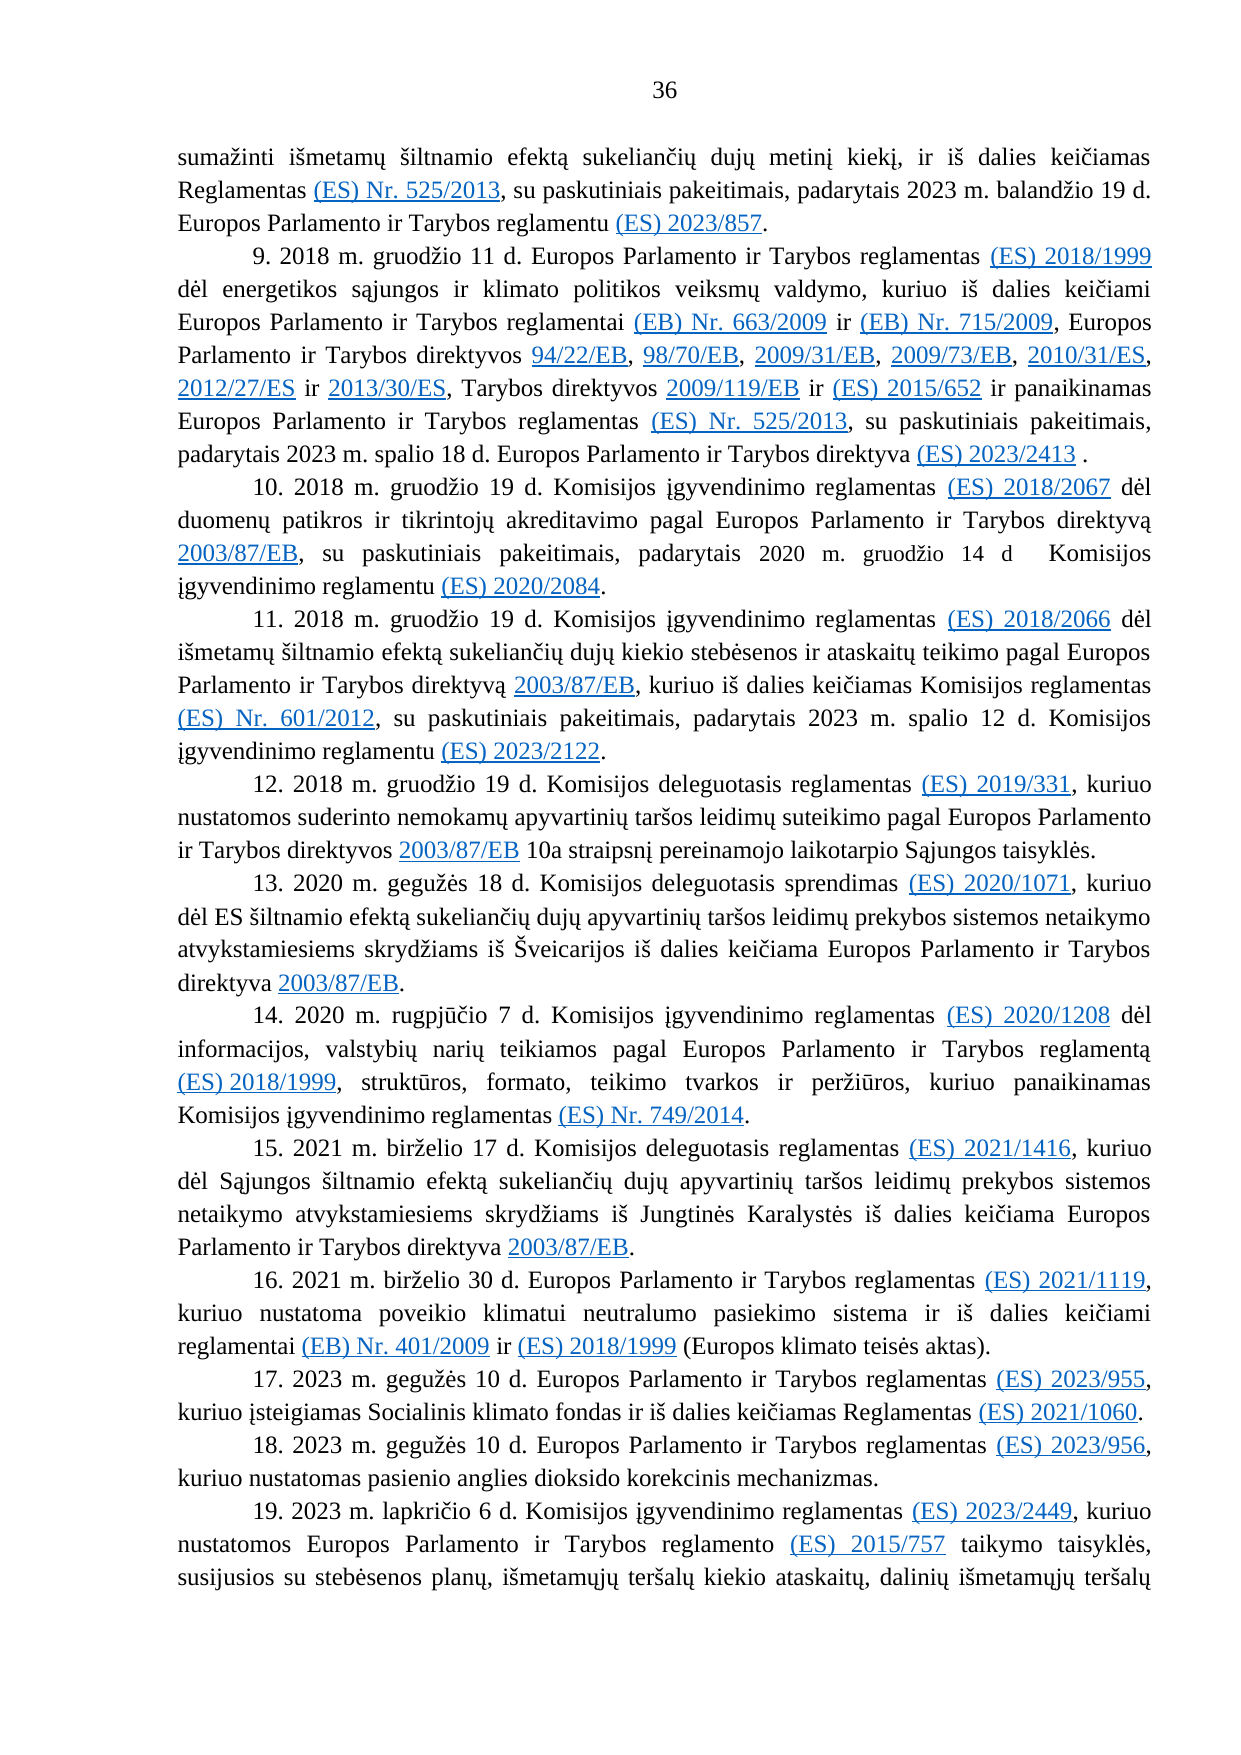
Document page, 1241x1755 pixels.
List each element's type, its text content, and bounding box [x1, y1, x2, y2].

text 14. 2020 m. rugpjūčio 7 d. Komisijos įgyvendinimo reglamentas (ES) 2020/1208 dėl informacijos, valstybių narių teikiamos pagal Europos Parlamento ir Tarybos reglamentą (ES) 2018/1999, struktūros, formato, teikimo tvarkos ir peržiūros, kuriuo panaikinamas Komisijos įgyvendinimo reglamentas (ES) Nr. 749/2014. [177, 1001, 1152, 1128]
text 9. 2018 m. gruodžio 11 d. Europos Parlamento ir Tarybos reglamentas (ES) 2018/1999 dėl energetikos sąjungos ir klimato politikos veiksmų valdymo, kuriuo iš dalies keičiami Europos Parlamento ir Tarybos reglamentai (EB) Nr. 663/2009 ir (EB) Nr. 715/2009, Europos Parlamento ir Tarybos direktyvos 94/22/EB, 98/70/EB, 2009/31/EB, 2009/73/EB, 2010/31/ES, 2012/27/ES ir 2013/30/ES, Tarybos direktyvos 2009/119/EB ir (ES) 2015/652 ir panaikinamas Europos Parlamento ir Tarybos reglamentas (ES) Nr. 525/2013, su paskutiniais pakeitimais, padarytais 2023 m. spalio 18 d. Europos Parlamento ir Tarybos direktyva (ES) 2023/2413 . [177, 241, 1152, 468]
text sumažinti išmetamų šiltnamio efektą sukeliančių dujų metinį kiekį, ir iš dalies keičiamas Reglamentas (ES) Nr. 525/2013, su paskutiniais pakeitimais, padarytais 2023 m. balandžio 19 d. Europos Parlamento ir Tarybos reglamentu (ES) 2023/857. [177, 142, 1152, 237]
text 13. 2020 m. gegužės 18 d. Komisijos deleguotasis sprendimas (ES) 2020/1071, kuriuo dėl ES šiltnamio efektą sukeliančių dujų apyvartinių taršos leidimų prekybos sistemos netaikymo atvykstamiesiems skrydžiams iš Šveicarijos iš dalies keičiama Europos Parlamento ir Tarybos direktyva 2003/87/EB. [177, 868, 1152, 996]
text 11. 2018 m. gruodžio 19 d. Komisijos įgyvendinimo reglamentas (ES) 2018/2066 dėl išmetamų šiltnamio efektą sukeliančių dujų kiekio stebėsenos ir ataskaitų teikimo pagal Europos Parlamento ir Tarybos direktyvą 2003/87/EB, kuriuo iš dalies keičiamas Komisijos reglamentas (ES) Nr. 601/2012, su paskutiniais pakeitimais, padarytais 2023 m. spalio 12 d. Komisijos įgyvendinimo reglamentu (ES) 2023/2122. [177, 604, 1152, 765]
text 19. 2023 m. lapkričio 6 d. Komisijos įgyvendinimo reglamentas (ES) 2023/2449, kuriuo nustatomos Europos Parlamento ir Tarybos reglamento (ES) 2015/757 taikymo taisyklės, susijusios su stebėsenos planų, išmetamųjų teršalų kiekio ataskaitų, dalinių išmetamųjų teršalų [177, 1496, 1152, 1591]
text 12. 2018 m. gruodžio 19 d. Komisijos deleguotasis reglamentas (ES) 2019/331, kuriuo nustatomos suderinto nemokamų apyvartinių taršos leidimų suteikimo pagal Europos Parlamento ir Tarybos direktyvos 2003/87/EB 10a straipsnį pereinamojo laikotarpio Sąjungos taisyklės. [177, 769, 1152, 864]
text 15. 2021 m. birželio 17 d. Komisijos deleguotasis reglamentas (ES) 2021/1416, kuriuo dėl Sąjungos šiltnamio efektą sukeliančių dujų apyvartinių taršos leidimų prekybos sistemos netaikymo atvykstamiesiems skrydžiams iš Jungtinės Karalystės iš dalies keičiama Europos Parlamento ir Tarybos direktyva 2003/87/EB. [177, 1133, 1152, 1261]
text 16. 2021 m. birželio 30 d. Europos Parlamento ir Tarybos reglamentas (ES) 2021/1119, kuriuo nustatoma poveikio klimatui neutralumo pasiekimo sistema ir iš dalies keičiami reglamentai (EB) Nr. 401/2009 ir (ES) 2018/1999 (Europos klimato teisės aktas). [177, 1265, 1152, 1359]
text 17. 2023 m. gegužės 10 d. Europos Parlamento ir Tarybos reglamentas (ES) 2023/955, kuriuo įsteigiamas Socialinis klimato fondas ir iš dalies keičiamas Reglamentas (ES) 2021/1060. [177, 1364, 1152, 1426]
text 10. 2018 m. gruodžio 19 d. Komisijos įgyvendinimo reglamentas (ES) 2018/2067 dėl duomenų patikros ir tikrintojų akreditavimo pagal Europos Parlamento ir Tarybos direktyvą 2003/87/EB, su paskutiniais pakeitimais, padarytais 2020 m. gruodžio 14 d Komisijos įgyvendinimo reglamentu (ES) 2020/2084. [177, 472, 1152, 600]
text 18. 2023 m. gegužės 10 d. Europos Parlamento ir Tarybos reglamentas (ES) 2023/956, kuriuo nustatomas pasienio anglies dioksido korekcinis mechanizmas. [177, 1430, 1152, 1492]
